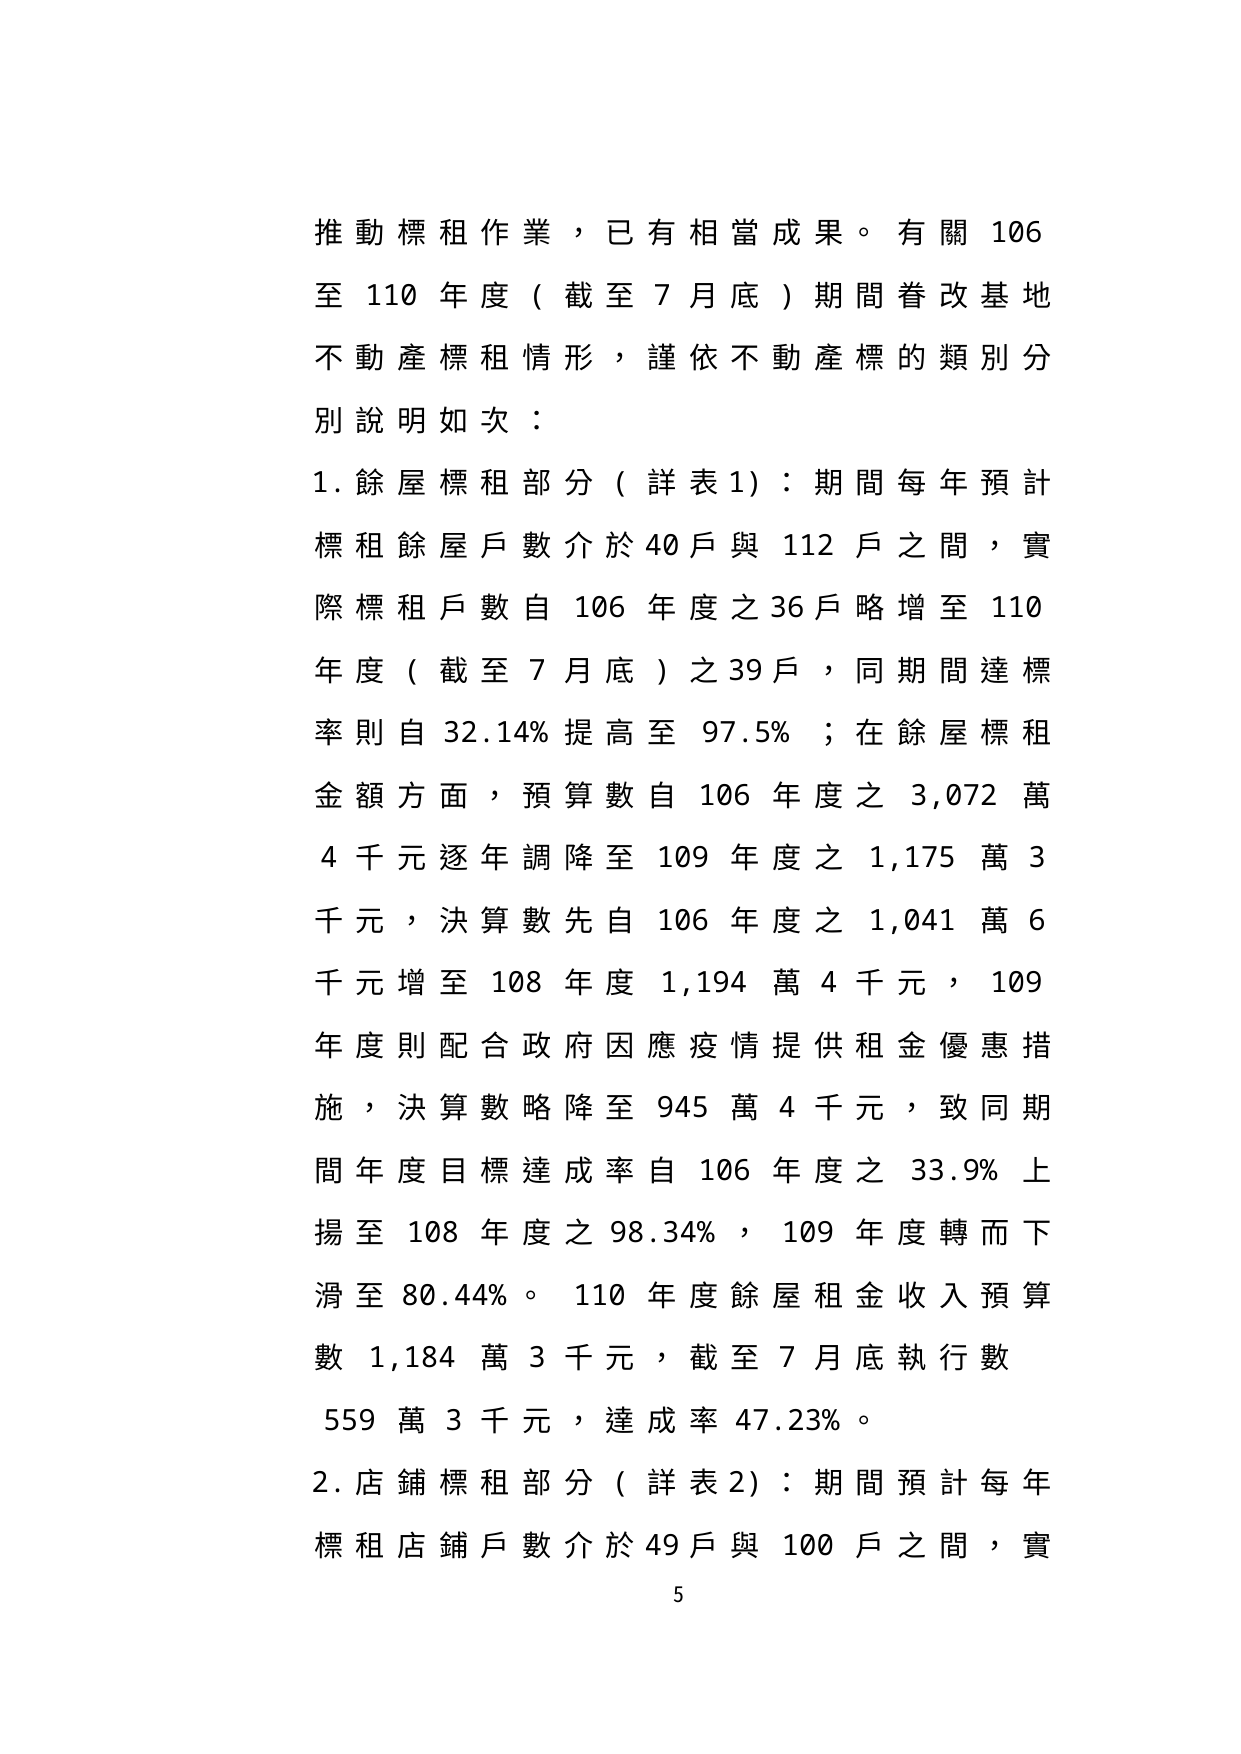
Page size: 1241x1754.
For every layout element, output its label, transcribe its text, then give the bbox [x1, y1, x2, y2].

text 2.店鋪標租部分(詳表2)：期間預計每年標租店鋪戶數介於49戶與100戶之間，實際標租戶數自106年度之61戶逐年提高至110年7月底之131戶，同期間達標率則自76.25%上升至131%；在店鋪標租金額方面，106年度至109年度期間預算數介於5,033萬7千元與8,377萬9千元之間，決算數先自106年度之4,412萬3千元增至108年度之7,648萬9千元，109年度則因配合政府因應疫情提供租金優惠措施，決算數降至6,145萬1千元，致同期間年度目標達成率先自106年度之52.67%提升至108年度之118.52%後，109年度轉降，惟仍有96.07%。110年度店鋪租金收入預算數7,987萬元，截至7月底執行數4,390萬元，達成率54.96%。 [277, 1439, 1058, 1564]
text 推動標租作業，已有相當成果。有關106至110年度(截至7月底)期間眷改基地不動產標租情形，謹依不動產標的類別分別說明如次： [271, 189, 1058, 439]
text 1.餘屋標租部分(詳表1)：期間每年預計標租餘屋戶數介於40戶與112戶之間，實際標租戶數自106年度之36戶略增至110年度(截至7月底)之39戶，同期間達標率則自32.14%提高至97.5%；在餘屋標租金額方面，預算數自106年度之3,072萬4千元逐年調降至109年度之1,175萬3千元，決算數先自106年度之1,041萬6千元增至108年度1,194萬4千元，109年度則配合政府因應疫情提供租金優惠措施，決算數略降至945萬4千元，致同期間年度目標達成率自106年度之33.9%上揚至108年度之98.34%，109年度轉而下滑至80.44%。110年度餘屋租金收入預算數1,184萬3千元，截至7月底執行數559萬3千元，達成率47.23%。 [272, 439, 1058, 1439]
